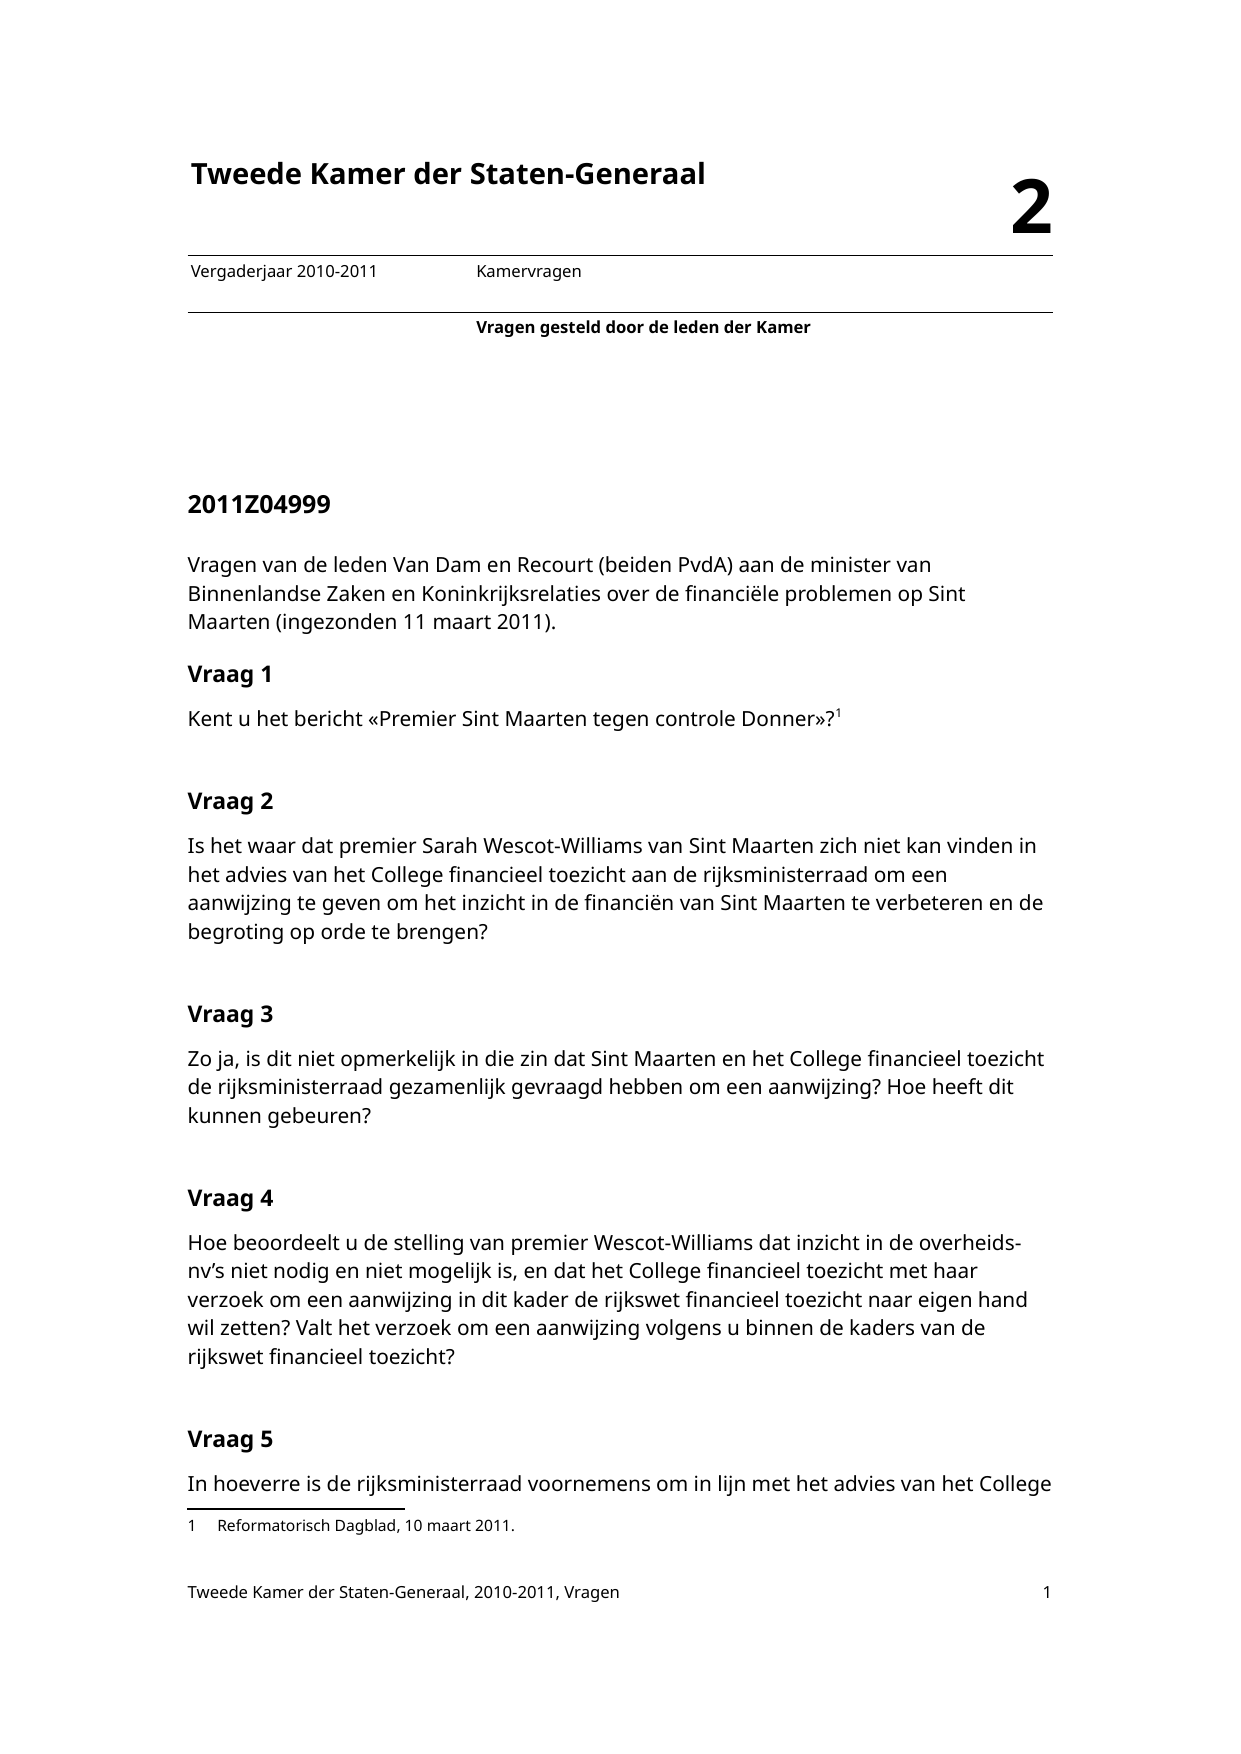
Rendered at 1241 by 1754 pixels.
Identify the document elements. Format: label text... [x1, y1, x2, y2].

text Reformatorisch Dagblad, 10 maart 2011. [187, 1508, 1053, 1536]
text Kent u het bericht «Premier Sint Maarten tegen controle Donner»? [187, 704, 1053, 733]
text Is het waar dat premier Sarah Wescot-Williams van Sint Maarten zich niet kan vinden in het advies van het College financieel toezicht aan de rijksministerraad om een aanwijzing te geven om het inzicht in de financiën van Sint Maarten te verbeteren en de begroting op orde te brengen? [187, 832, 1053, 945]
table_cell Vragen gesteld door de leden der Kamer [473, 313, 1053, 339]
table_cell Kamervragen [473, 256, 1053, 312]
text Zo ja, is dit niet opmerkelijk in die zin dat Sint Maarten en het College financieel toezicht de rijksministerraad gezamenlijk gevraagd hebben om een aanwijzing? Hoe heeft dit kunnen gebeuren? [187, 1044, 1053, 1129]
table_header Tweede Kamer der Staten-Generaal [188, 150, 879, 255]
table_cell Vergaderjaar 2010-2011 [188, 256, 473, 312]
table_cell [188, 313, 473, 339]
text Vragen van de leden Van Dam en Recourt (beiden PvdA) aan de minister van Binnenlandse Zaken en Koninkrijksrelaties over de financiële problemen op Sint Maarten (ingezonden 11 maart 2011). [187, 550, 1053, 636]
table_header 2 [880, 150, 1053, 255]
text Hoe beoordeelt u de stelling van premier Wescot-Williams dat inzicht in de overheids-nv’s niet nodig en niet mogelijk is, en dat het College financieel toezicht met haar verzoek om een aanwijzing in dit kader de rijkswet financieel toezicht naar eigen hand wil zetten? Valt het verzoek om een aanwijzing volgens u binnen de kaders van de rijkswet financieel toezicht? [187, 1228, 1053, 1370]
subtitle Vraag 5 [187, 1423, 1053, 1454]
subtitle Vraag 4 [187, 1182, 1053, 1213]
subtitle Vraag 2 [187, 785, 1053, 817]
text 2011Z04999 [187, 487, 1053, 521]
text In hoeverre is de rijksministerraad voornemens om in lijn met het advies van het College [187, 1469, 1053, 1497]
subtitle Vraag 3 [187, 998, 1053, 1029]
subtitle Vraag 1 [187, 658, 1053, 689]
